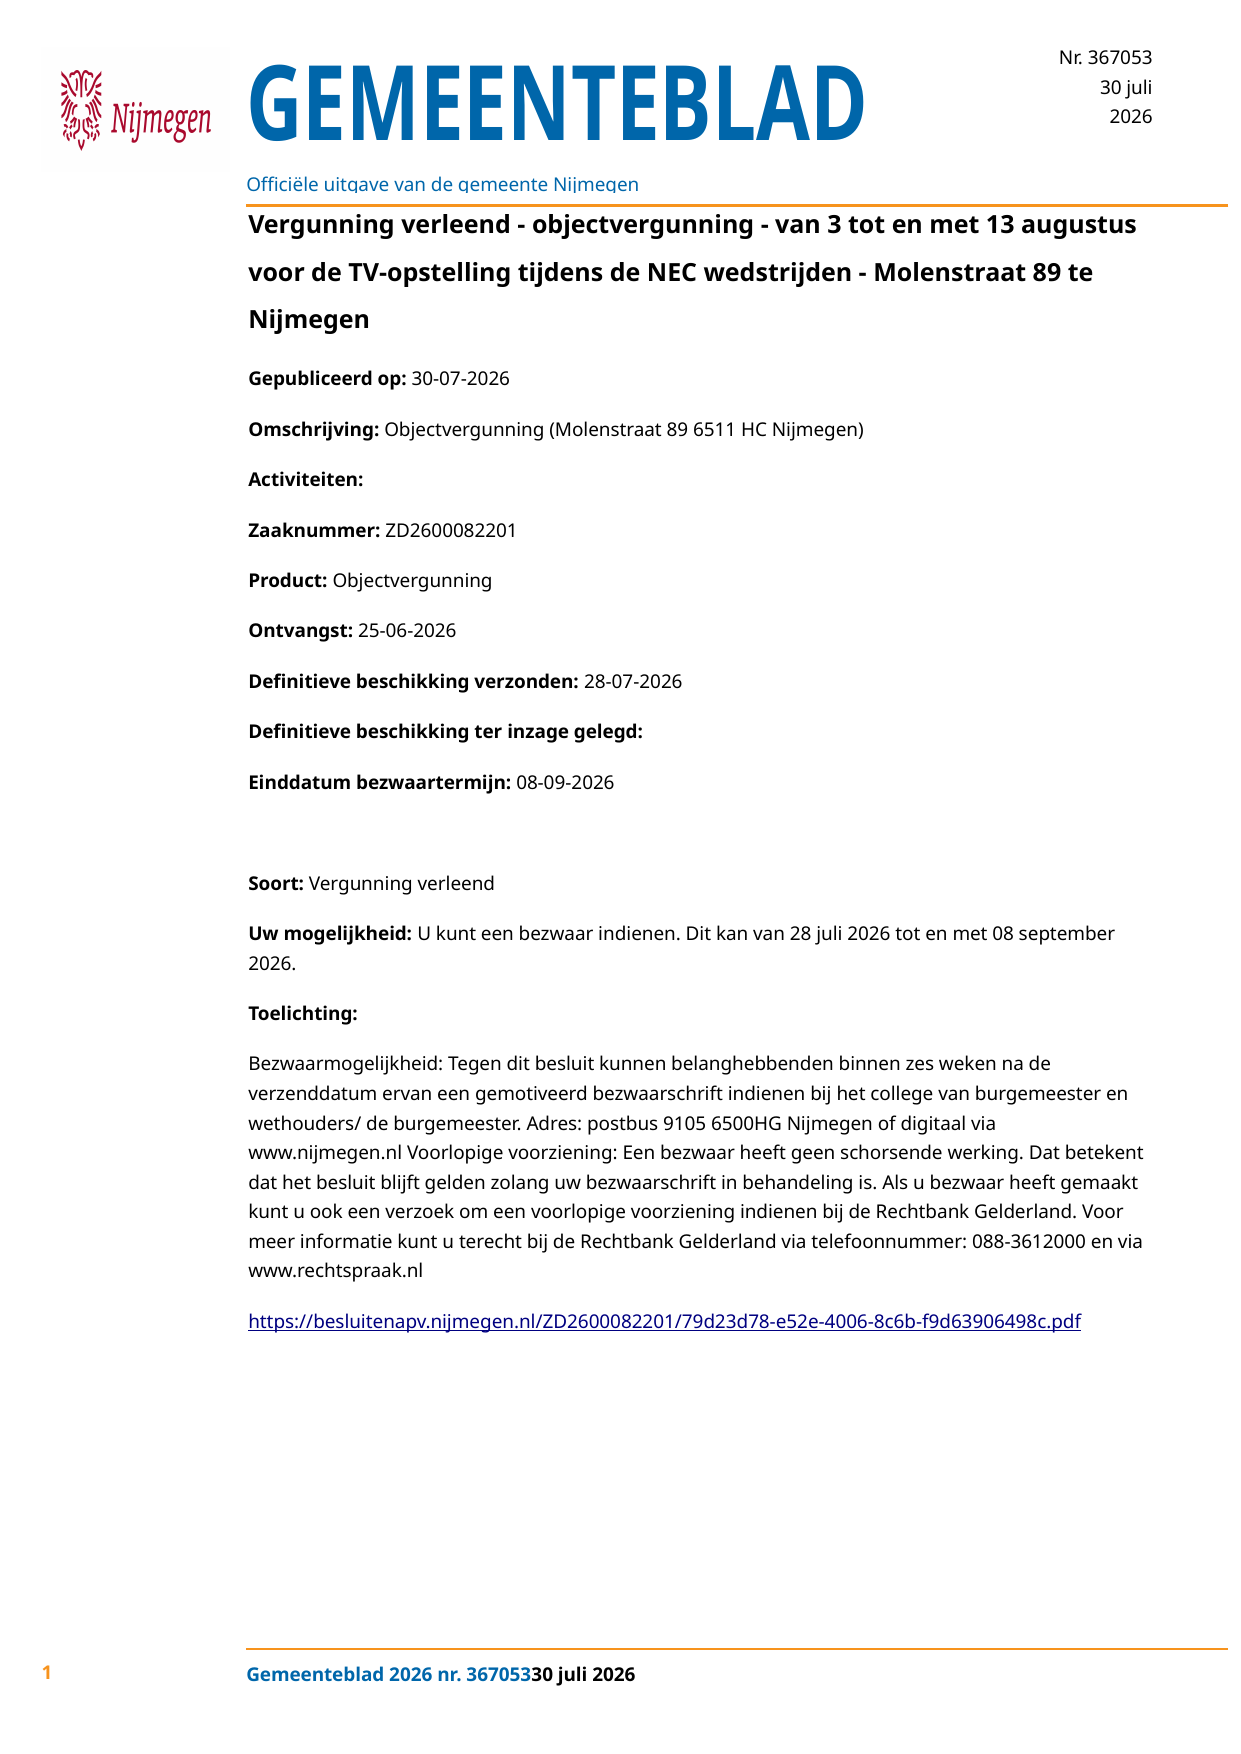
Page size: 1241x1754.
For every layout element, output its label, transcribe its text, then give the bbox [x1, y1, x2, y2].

text Einddatum bezwaartermijn: 08-09-2026 [248, 769, 1152, 794]
text Product: Objectvergunning [248, 567, 1152, 593]
text Uw mogelijkheid: U kunt een bezwaar indienen. Dit kan van 28 juli 2026 tot en met 08 september 2026. [248, 920, 1152, 975]
text Definitieve beschikking verzonden: 28-07-2026 [248, 668, 1152, 694]
text Ontvangst: 25-06-2026 [248, 618, 1152, 643]
text Soort: Vergunning verleend [248, 870, 1152, 895]
text Activiteiten: [248, 466, 1152, 492]
text Gepubliceerd op: 30-07-2026 [248, 366, 1152, 391]
text Bezwaarmogelijkheid: Tegen dit besluit kunnen belanghebbenden binnen zes weken na de verzenddatum ervan een gemotiveerd bezwaarschrift indienen bij het college van burgemeester en wethouders/ de burgemeester. Adres: postbus 9105 6500HG Nijmegen of digitaal via www.nijmegen.nl Voorlopige voorziening: Een bezwaar heeft geen schorsende werking. Dat betekent dat het besluit blijft gelden zolang uw bezwaarschrift in behandeling is. Als u bezwaar heeft gemaakt kunt u ook een verzoek om een voorlopige voorziening indienen bij de Rechtbank Gelderland. Voor meer informatie kunt u terecht bij de Rechtbank Gelderland via telefoonnummer: 088-3612000 en via www.rechtspraak.nl [248, 1051, 1152, 1283]
text Vergunning verleend - objectvergunning - van 3 tot en met 13 augustus voor de TV-opstelling tijdens de NEC wedstrijden - Molenstraat 89 te Nijmegen [248, 207, 1152, 336]
text Toelichting: [248, 1000, 1152, 1026]
picture [41, 47, 231, 172]
text Zaaknummer: ZD2600082201 [248, 517, 1152, 542]
text https://besluitenapv.nijmegen.nl/ZD2600082201/79d23d78-e52e-4006-8c6b-f9d63906498c.pdf [248, 1308, 1152, 1334]
text Definitieve beschikking ter inzage gelegd: [248, 718, 1152, 744]
text Omschrijving: Objectvergunning (Molenstraat 89 6511 HC Nijmegen) [248, 416, 1152, 442]
